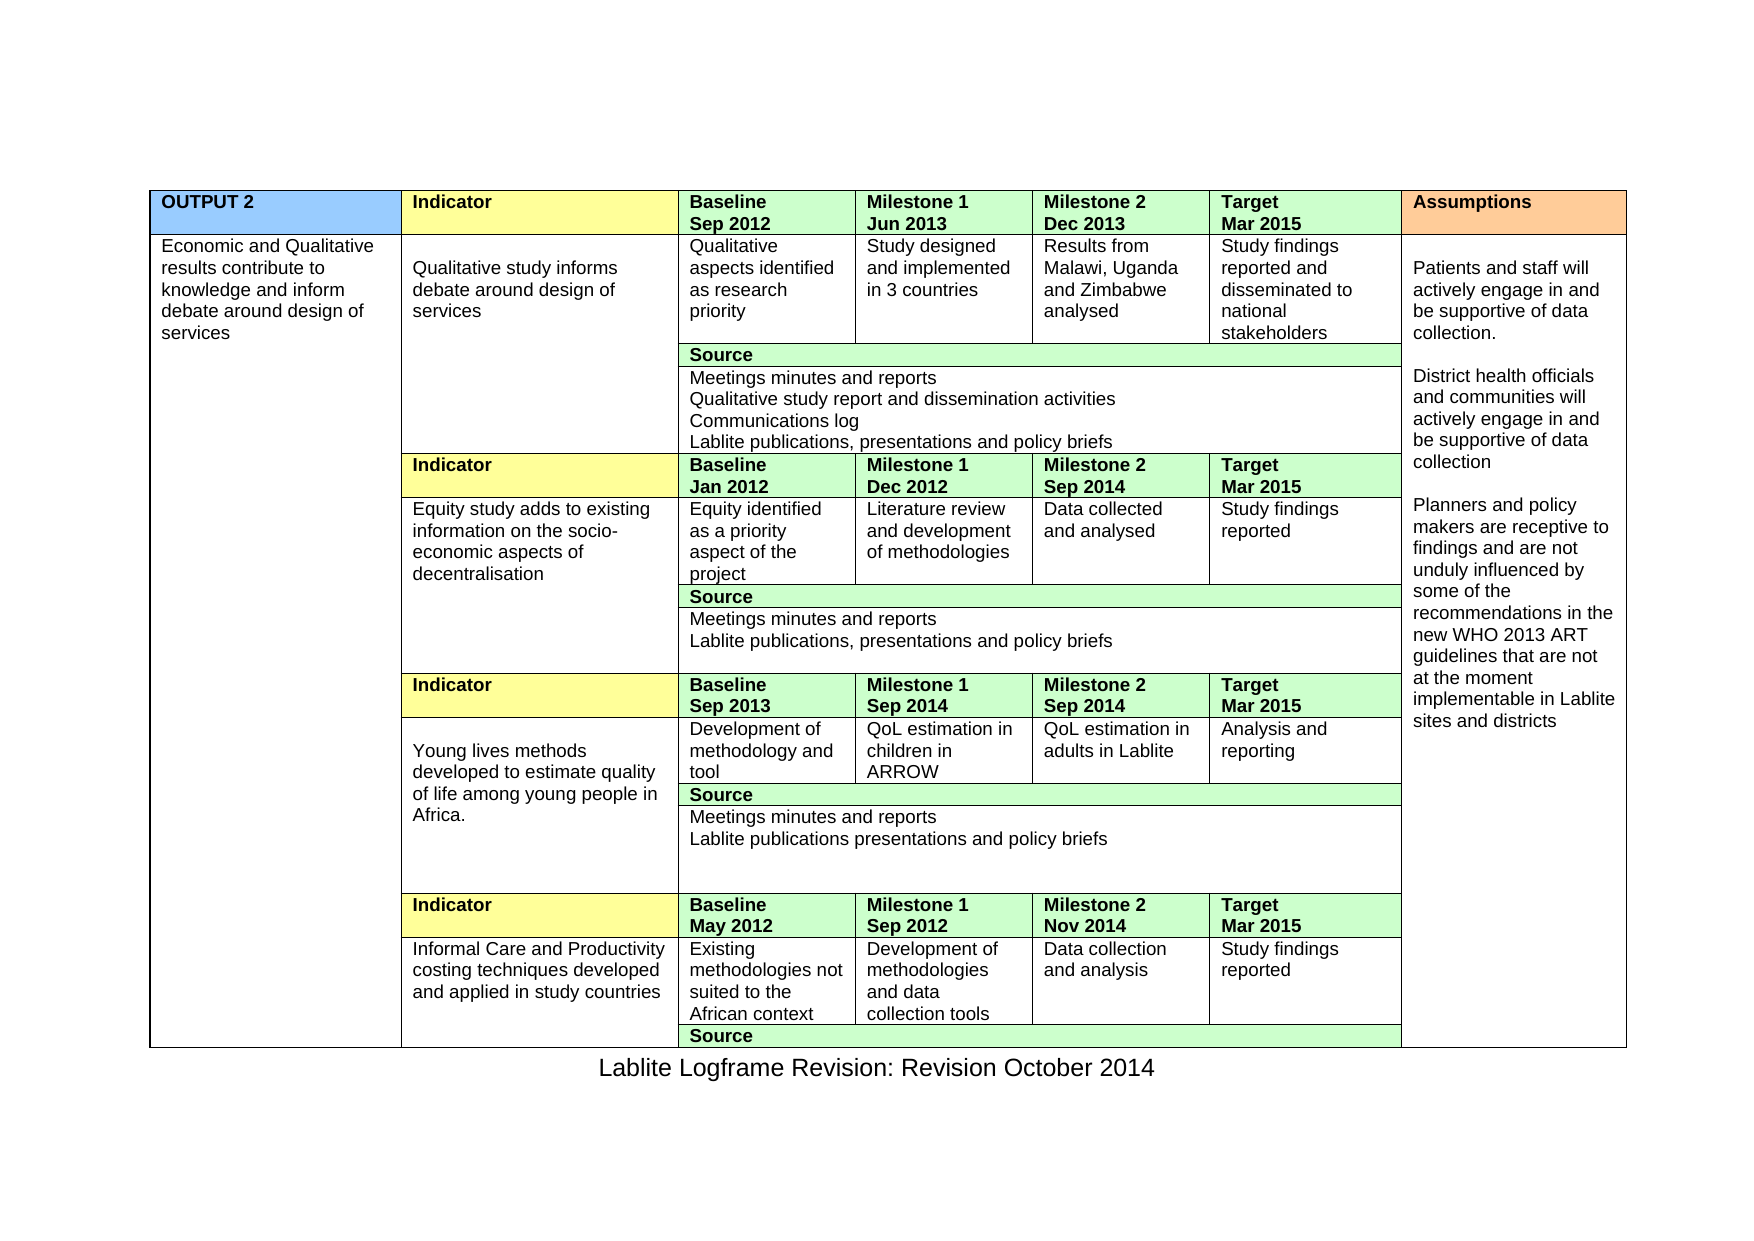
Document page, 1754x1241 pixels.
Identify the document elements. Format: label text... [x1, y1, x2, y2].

table_cell Meetings minutes and reports Qualitative study report and dissemination activities Communications log Lablite publications, presentations and policy briefs [679, 367, 1401, 453]
table_cell Qualitative study informs debate around design of services [402, 235, 678, 453]
table_cell Study findings reported and disseminated to national stakeholders [1210, 235, 1401, 343]
table_cell Development of methodologies and data collection tools [856, 938, 1032, 1024]
table_cell Target Mar 2015 [1210, 454, 1401, 497]
table_cell Baseline Jan 2012 [679, 454, 855, 497]
table_cell Milestone 1 Sep 2014 [856, 674, 1032, 717]
table_cell Source [679, 1025, 1401, 1047]
table_cell Data collected and analysed [1033, 498, 1209, 584]
table_header OUTPUT 2 [151, 191, 401, 234]
table_cell Milestone 2 Sep 2014 [1033, 674, 1209, 717]
table_cell Informal Care and Productivity costing techniques developed and applied in study countries [402, 938, 678, 1047]
table_cell Source [679, 344, 1401, 366]
table_cell Source [679, 585, 1401, 607]
table_cell Baseline Sep 2013 [679, 674, 855, 717]
table_cell Indicator [402, 674, 678, 717]
table_cell QoL estimation in adults in Lablite [1033, 718, 1209, 783]
table_cell Equity identified as a priority aspect of the project [679, 498, 855, 584]
table_header Baseline Sep 2012 [679, 191, 855, 234]
table_cell Patients and staff will actively engage in and be supportive of data collection. District health officials and communities will actively engage in and be supportive of data collection Planners and policy makers are receptive to findings and are not unduly influenced by some of the recommendations in the new WHO 2013 ART guidelines that are not at the moment implementable in Lablite sites and districts [1402, 235, 1626, 1047]
table_cell Development of methodology and tool [679, 718, 855, 783]
table_cell Milestone 1 Sep 2012 [856, 894, 1032, 937]
table_cell Qualitative aspects identified as research priority [679, 235, 855, 343]
table_cell Indicator [402, 894, 678, 937]
table_header Milestone 2 Dec 2013 [1033, 191, 1209, 234]
table_cell Young lives methods developed to estimate quality of life among young people in Africa. [402, 718, 678, 892]
table_cell Results from Malawi, Uganda and Zimbabwe analysed [1033, 235, 1209, 343]
table_cell Study findings reported [1210, 498, 1401, 584]
table_header Assumptions [1402, 191, 1626, 234]
table_cell Target Mar 2015 [1210, 674, 1401, 717]
table_cell Analysis and reporting [1210, 718, 1401, 783]
table_cell Milestone 1 Dec 2012 [856, 454, 1032, 497]
table_cell Meetings minutes and reports Lablite publications, presentations and policy briefs [679, 608, 1401, 673]
table_cell Equity study adds to existing information on the socio-economic aspects of decentralisation [402, 498, 678, 673]
table_cell Economic and Qualitative results contribute to knowledge and inform debate around design of services [151, 235, 401, 1047]
table_cell Study findings reported [1210, 938, 1401, 1024]
table_cell Literature review and development of methodologies [856, 498, 1032, 584]
table_cell Data collection and analysis [1033, 938, 1209, 1024]
table_header Milestone 1 Jun 2013 [856, 191, 1032, 234]
table_header Indicator [402, 191, 678, 234]
table_cell Meetings minutes and reports Lablite publications presentations and policy briefs [679, 806, 1401, 892]
table_cell Milestone 2 Sep 2014 [1033, 454, 1209, 497]
table_cell QoL estimation in children in ARROW [856, 718, 1032, 783]
table_header Target Mar 2015 [1210, 191, 1401, 234]
table_cell Target Mar 2015 [1210, 894, 1401, 937]
table_cell Milestone 2 Nov 2014 [1033, 894, 1209, 937]
table_cell Baseline May 2012 [679, 894, 855, 937]
table_cell Indicator [402, 454, 678, 497]
table_cell Study designed and implemented in 3 countries [856, 235, 1032, 343]
table_cell Existing methodologies not suited to the African context [679, 938, 855, 1024]
table_cell Source [679, 784, 1401, 805]
